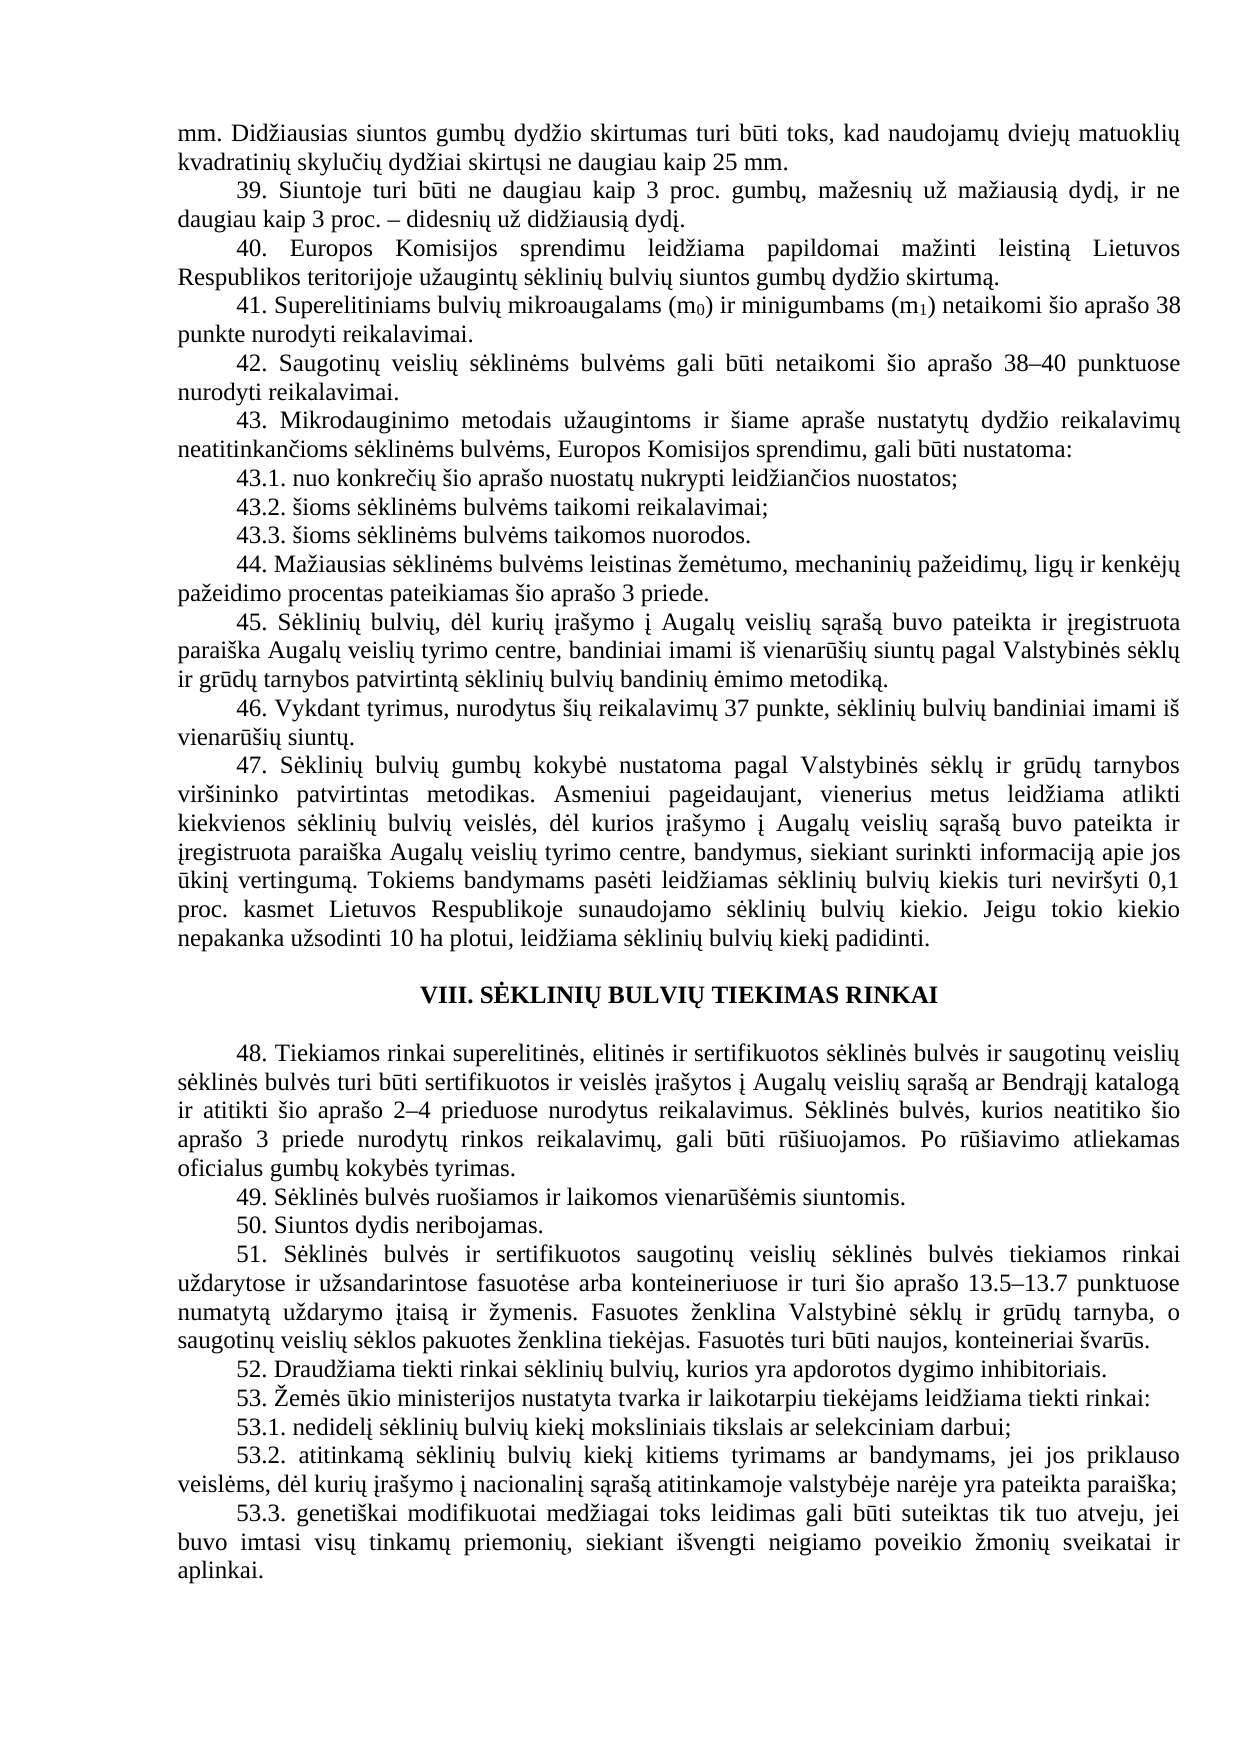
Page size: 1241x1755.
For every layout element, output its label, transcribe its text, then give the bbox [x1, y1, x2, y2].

text 44. Mažiausias sėklinėms bulvėms leistinas žemėtumo, mechaninių pažeidimų, ligų ir kenkėjų pažeidimo procentas pateikiamas šio aprašo 3 priede. [177, 549, 1181, 607]
text 43. Mikrodauginimo metodais užaugintoms ir šiame apraše nustatytų dydžio reikalavimų neatitinkančioms sėklinėms bulvėms, Europos Komisijos sprendimu, gali būti nustatoma: [177, 406, 1181, 463]
text 39. Siuntoje turi būti ne daugiau kaip 3 proc. gumbų, mažesnių už mažiausią dydį, ir ne daugiau kaip 3 proc. – didesnių už didžiausią dydį. [177, 176, 1181, 233]
text 53. Žemės ūkio ministerijos nustatyta tvarka ir laikotarpiu tiekėjams leidžiama tiekti rinkai: [177, 1383, 1181, 1412]
text 43.3. šioms sėklinėms bulvėms taikomos nuorodos. [177, 521, 1181, 549]
text 41. Superelitiniams bulvių mikroaugalams (m0) ir minigumbams (m1) netaikomi šio aprašo 38 punkte nurodyti reikalavimai. [177, 291, 1181, 348]
text 43.1. nuo konkrečių šio aprašo nuostatų nukrypti leidžiančios nuostatos; [177, 463, 1181, 492]
text 52. Draudžiama tiekti rinkai sėklinių bulvių, kurios yra apdorotos dygimo inhibitoriais. [177, 1354, 1181, 1383]
text 42. Saugotinų veislių sėklinėms bulvėms gali būti netaikomi šio aprašo 38–40 punktuose nurodyti reikalavimai. [177, 348, 1181, 406]
text 47. Sėklinių bulvių gumbų kokybė nustatoma pagal Valstybinės sėklų ir grūdų tarnybos viršininko patvirtintas metodikas. Asmeniui pageidaujant, vienerius metus leidžiama atlikti kiekvienos sėklinių bulvių veislės, dėl kurios įrašymo į Augalų veislių sąrašą buvo pateikta ir įregistruota paraiška Augalų veislių tyrimo centre, bandymus, siekiant surinkti informaciją apie jos ūkinį vertingumą. Tokiems bandymams pasėti leidžiamas sėklinių bulvių kiekis turi neviršyti 0,1 proc. kasmet Lietuvos Respublikoje sunaudojamo sėklinių bulvių kiekio. Jeigu tokio kiekio nepakanka užsodinti 10 ha plotui, leidžiama sėklinių bulvių kiekį padidinti. [177, 751, 1181, 952]
text 40. Europos Komisijos sprendimu leidžiama papildomai mažinti leistiną Lietuvos Respublikos teritorijoje užaugintų sėklinių bulvių siuntos gumbų dydžio skirtumą. [177, 233, 1181, 291]
text 46. Vykdant tyrimus, nurodytus šių reikalavimų 37 punkte, sėklinių bulvių bandiniai imami iš vienarūšių siuntų. [177, 693, 1181, 751]
text 45. Sėklinių bulvių, dėl kurių įrašymo į Augalų veislių sąrašą buvo pateikta ir įregistruota paraiška Augalų veislių tyrimo centre, bandiniai imami iš vienarūšių siuntų pagal Valstybinės sėklų ir grūdų tarnybos patvirtintą sėklinių bulvių bandinių ėmimo metodiką. [177, 607, 1181, 693]
text 51. Sėklinės bulvės ir sertifikuotos saugotinų veislių sėklinės bulvės tiekiamos rinkai uždarytose ir užsandarintose fasuotėse arba konteineriuose ir turi šio aprašo 13.5–13.7 punktuose numatytą uždarymo įtaisą ir žymenis. Fasuotes ženklina Valstybinė sėklų ir grūdų tarnyba, o saugotinų veislių sėklos pakuotes ženklina tiekėjas. Fasuotės turi būti naujos, konteineriai švarūs. [177, 1239, 1181, 1354]
text 53.2. atitinkamą sėklinių bulvių kiekį kitiems tyrimams ar bandymams, jei jos priklauso veislėms, dėl kurių įrašymo į nacionalinį sąrašą atitinkamoje valstybėje narėje yra pateikta paraiška; [177, 1441, 1181, 1498]
text 43.2. šioms sėklinėms bulvėms taikomi reikalavimai; [177, 492, 1181, 521]
text 50. Siuntos dydis neribojamas. [177, 1211, 1181, 1239]
text mm. Didžiausias siuntos gumbų dydžio skirtumas turi būti toks, kad naudojamų dviejų matuoklių kvadratinių skylučių dydžiai skirtųsi ne daugiau kaip 25 mm. [177, 118, 1181, 176]
text 53.3. genetiškai modifikuotai medžiagai toks leidimas gali būti suteiktas tik tuo atveju, jei buvo imtasi visų tinkamų priemonių, siekiant išvengti neigiamo poveikio žmonių sveikatai ir aplinkai. [177, 1498, 1181, 1584]
text 49. Sėklinės bulvės ruošiamos ir laikomos vienarūšėmis siuntomis. [177, 1182, 1181, 1211]
text VIII. SĖKLINIŲ BULVIŲ TIEKIMAS RINKAI [177, 981, 1181, 1009]
text 53.1. nedidelį sėklinių bulvių kiekį moksliniais tikslais ar selekciniam darbui; [177, 1412, 1181, 1441]
text 48. Tiekiamos rinkai superelitinės, elitinės ir sertifikuotos sėklinės bulvės ir saugotinų veislių sėklinės bulvės turi būti sertifikuotos ir veislės įrašytos į Augalų veislių sąrašą ar Bendrąjį katalogą ir atitikti šio aprašo 2–4 prieduose nurodytus reikalavimus. Sėklinės bulvės, kurios neatitiko šio aprašo 3 priede nurodytų rinkos reikalavimų, gali būti rūšiuojamos. Po rūšiavimo atliekamas oficialus gumbų kokybės tyrimas. [177, 1038, 1181, 1182]
